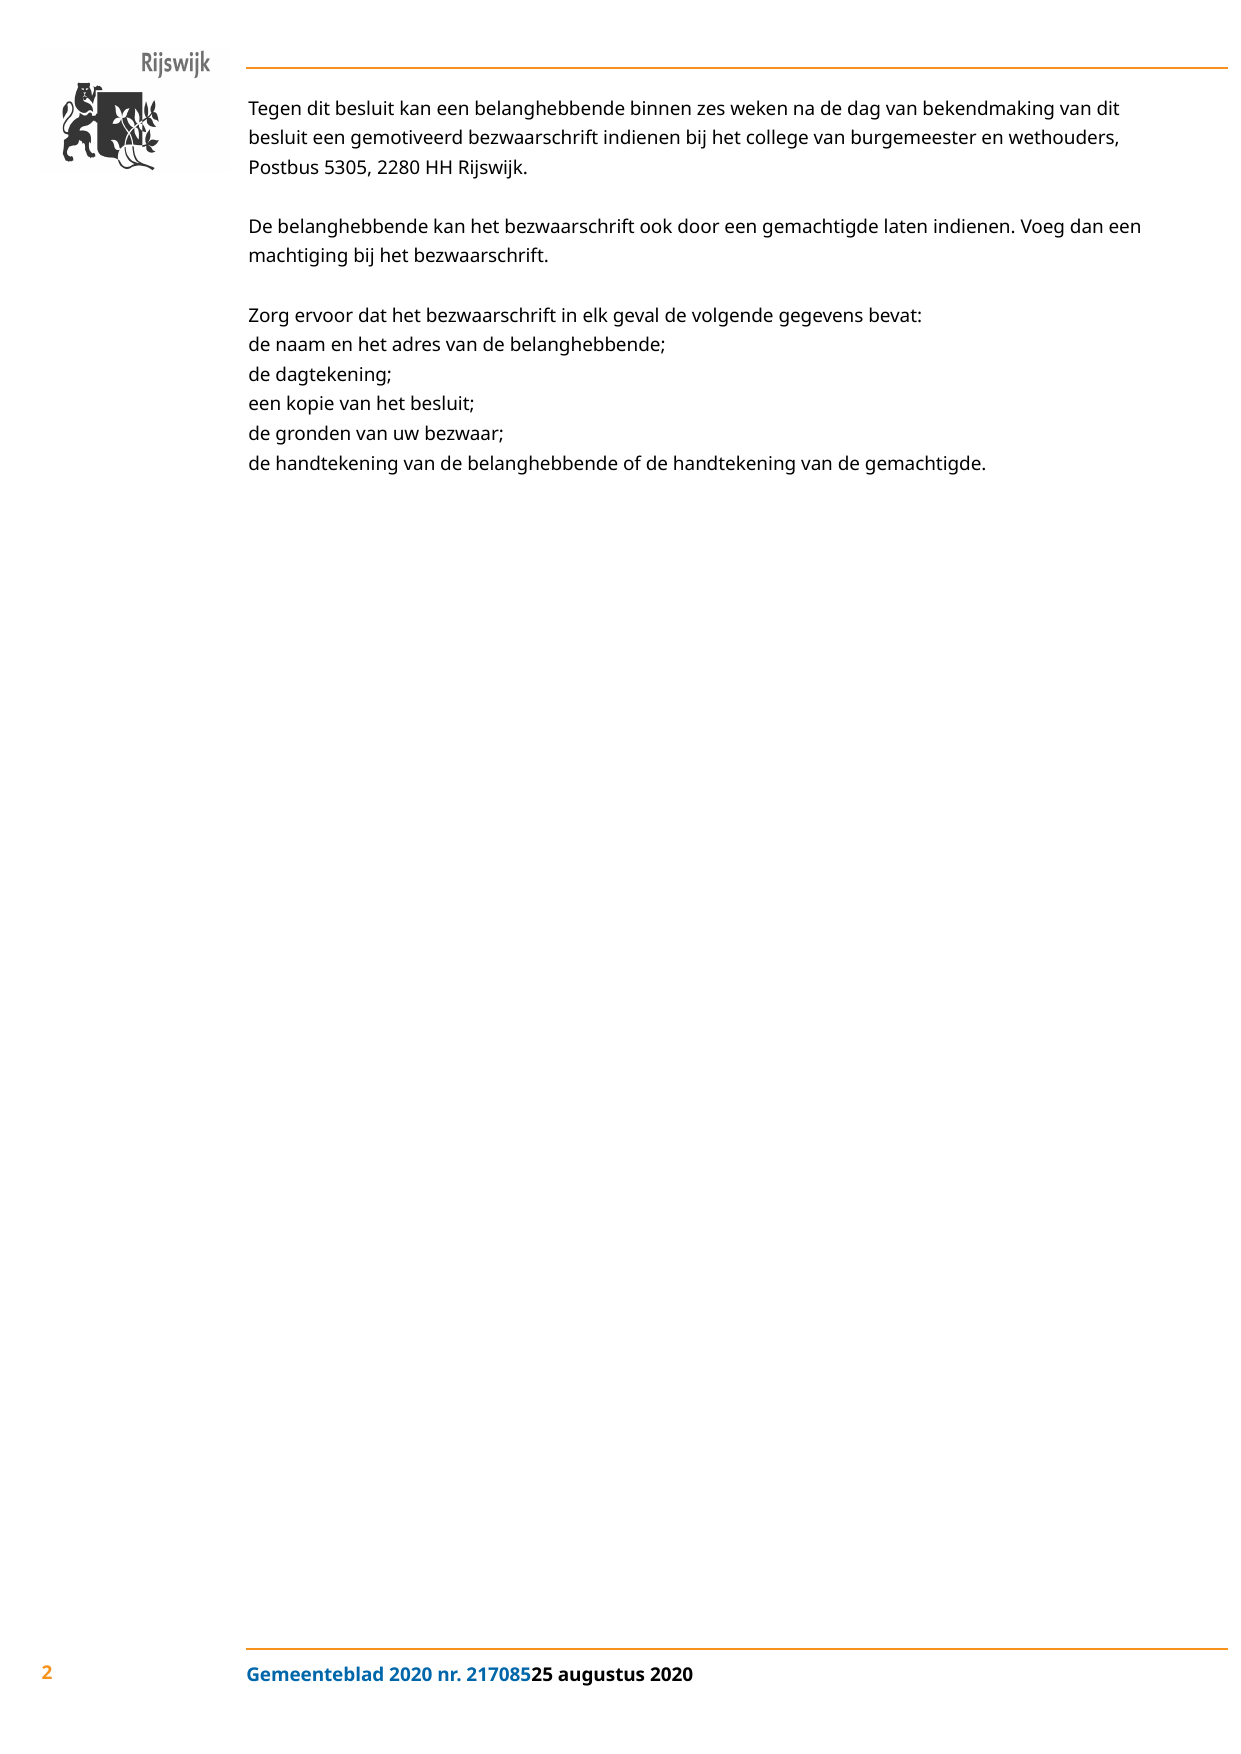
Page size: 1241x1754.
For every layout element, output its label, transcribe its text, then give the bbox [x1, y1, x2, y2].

text Tegen dit besluit kan een belanghebbende binnen zes weken na de dag van bekendmaking van dit besluit een gemotiveerd bezwaarschrift indienen bij het college van burgemeester en wethouders, Postbus 5305, 2280 HH Rijswijk. [248, 95, 1152, 180]
text de gronden van uw bezwaar; [248, 420, 1152, 446]
text Zorg ervoor dat het bezwaarschrift in elk geval de volgende gegevens bevat: [248, 302, 1152, 328]
text de naam en het adres van de belanghebbende; [248, 331, 1152, 357]
text De belanghebbende kan het bezwaarschrift ook door een gemachtigde laten indienen. Voeg dan een machtiging bij het bezwaarschrift. [248, 213, 1152, 268]
text de dagtekening; [248, 361, 1152, 387]
text een kopie van het besluit; [248, 391, 1152, 416]
text de handtekening van de belanghebbende of de handtekening van de gemachtigde. [248, 450, 1152, 476]
picture [41, 47, 231, 172]
